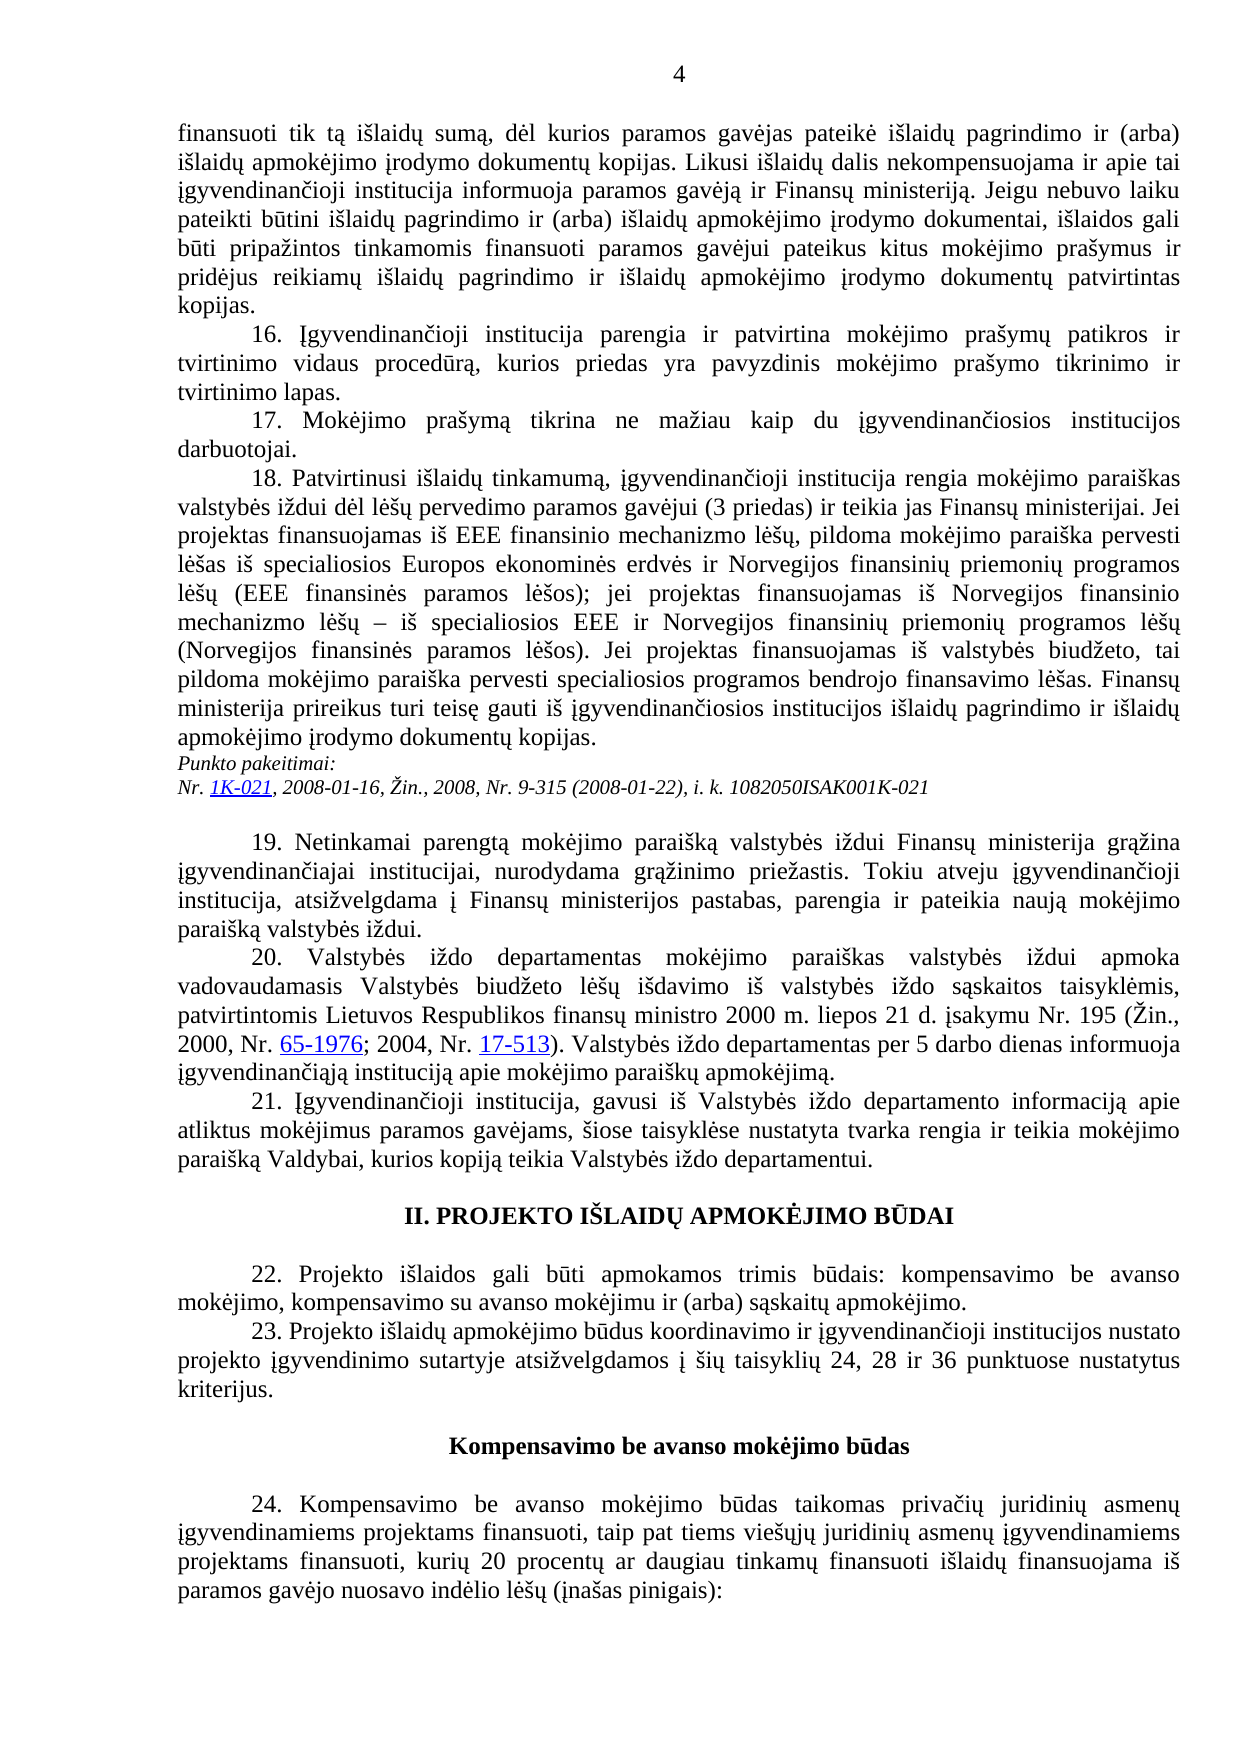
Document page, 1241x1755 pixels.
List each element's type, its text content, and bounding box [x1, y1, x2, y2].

text 21. Įgyvendinančioji institucija, gavusi iš Valstybės iždo departamento informaciją apie atliktus mokėjimus paramos gavėjams, šiose taisyklėse nustatyta tvarka rengia ir teikia mokėjimo paraišką Valdybai, kurios kopiją teikia Valstybės iždo departamentui. [177, 1086, 1181, 1172]
text II. PROJEKTO IŠLAIDŲ APMOKĖJIMO BŪDAI [177, 1201, 1181, 1230]
text 24. Kompensavimo be avanso mokėjimo būdas taikomas privačių juridinių asmenų įgyvendinamiems projektams finansuoti, taip pat tiems viešųjų juridinių asmenų įgyvendinamiems projektams finansuoti, kurių 20 procentų ar daugiau tinkamų finansuoti išlaidų finansuojama iš paramos gavėjo nuosavo indėlio lėšų (įnašas pinigais): [177, 1489, 1181, 1604]
text Punkto pakeitimai: [177, 751, 1181, 775]
text 22. Projekto išlaidos gali būti apmokamos trimis būdais: kompensavimo be avanso mokėjimo, kompensavimo su avanso mokėjimu ir (arba) sąskaitų apmokėjimo. [177, 1259, 1181, 1316]
text finansuoti tik tą išlaidų sumą, dėl kurios paramos gavėjas pateikė išlaidų pagrindimo ir (arba) išlaidų apmokėjimo įrodymo dokumentų kopijas. Likusi išlaidų dalis nekompensuojama ir apie tai įgyvendinančioji institucija informuoja paramos gavėją ir Finansų ministeriją. Jeigu nebuvo laiku pateikti būtini išlaidų pagrindimo ir (arba) išlaidų apmokėjimo įrodymo dokumentai, išlaidos gali būti pripažintos tinkamomis finansuoti paramos gavėjui pateikus kitus mokėjimo prašymus ir pridėjus reikiamų išlaidų pagrindimo ir išlaidų apmokėjimo įrodymo dokumentų patvirtintas kopijas. [177, 118, 1181, 319]
text 18. Patvirtinusi išlaidų tinkamumą, įgyvendinančioji institucija rengia mokėjimo paraiškas valstybės iždui dėl lėšų pervedimo paramos gavėjui (3 priedas) ir teikia jas Finansų ministerijai. Jei projektas finansuojamas iš EEE finansinio mechanizmo lėšų, pildoma mokėjimo paraiška pervesti lėšas iš specialiosios Europos ekonominės erdvės ir Norvegijos finansinių priemonių programos lėšų (EEE finansinės paramos lėšos); jei projektas finansuojamas iš Norvegijos finansinio mechanizmo lėšų – iš specialiosios EEE ir Norvegijos finansinių priemonių programos lėšų (Norvegijos finansinės paramos lėšos). Jei projektas finansuojamas iš valstybės biudžeto, tai pildoma mokėjimo paraiška pervesti specialiosios programos bendrojo finansavimo lėšas. Finansų ministerija prireikus turi teisę gauti iš įgyvendinančiosios institucijos išlaidų pagrindimo ir išlaidų apmokėjimo įrodymo dokumentų kopijas. [177, 463, 1181, 751]
text 23. Projekto išlaidų apmokėjimo būdus koordinavimo ir įgyvendinančioji institucijos nustato projekto įgyvendinimo sutartyje atsižvelgdamos į šių taisyklių 24, 28 ir 36 punktuose nustatytus kriterijus. [177, 1316, 1181, 1402]
text 20. Valstybės iždo departamentas mokėjimo paraiškas valstybės iždui apmoka vadovaudamasis Valstybės biudžeto lėšų išdavimo iš valstybės iždo sąskaitos taisyklėmis, patvirtintomis Lietuvos Respublikos finansų ministro 2000 m. liepos 21 d. įsakymu Nr. 195 (Žin., 2000, Nr. 65-1976; 2004, Nr. 17-513). Valstybės iždo departamentas per 5 darbo dienas informuoja įgyvendinančiąją instituciją apie mokėjimo paraiškų apmokėjimą. [177, 942, 1181, 1086]
text 17. Mokėjimo prašymą tikrina ne mažiau kaip du įgyvendinančiosios institucijos darbuotojai. [177, 406, 1181, 463]
text 19. Netinkamai parengtą mokėjimo paraišką valstybės iždui Finansų ministerija grąžina įgyvendinančiajai institucijai, nurodydama grąžinimo priežastis. Tokiu atveju įgyvendinančioji institucija, atsižvelgdama į Finansų ministerijos pastabas, parengia ir pateikia naują mokėjimo paraišką valstybės iždui. [177, 827, 1181, 942]
text Nr. 1K-021, 2008-01-16, Žin., 2008, Nr. 9-315 (2008-01-22), i. k. 1082050ISAK001K-021 [177, 775, 1181, 799]
text 16. Įgyvendinančioji institucija parengia ir patvirtina mokėjimo prašymų patikros ir tvirtinimo vidaus procedūrą, kurios priedas yra pavyzdinis mokėjimo prašymo tikrinimo ir tvirtinimo lapas. [177, 319, 1181, 406]
text Kompensavimo be avanso mokėjimo būdas [177, 1431, 1181, 1460]
